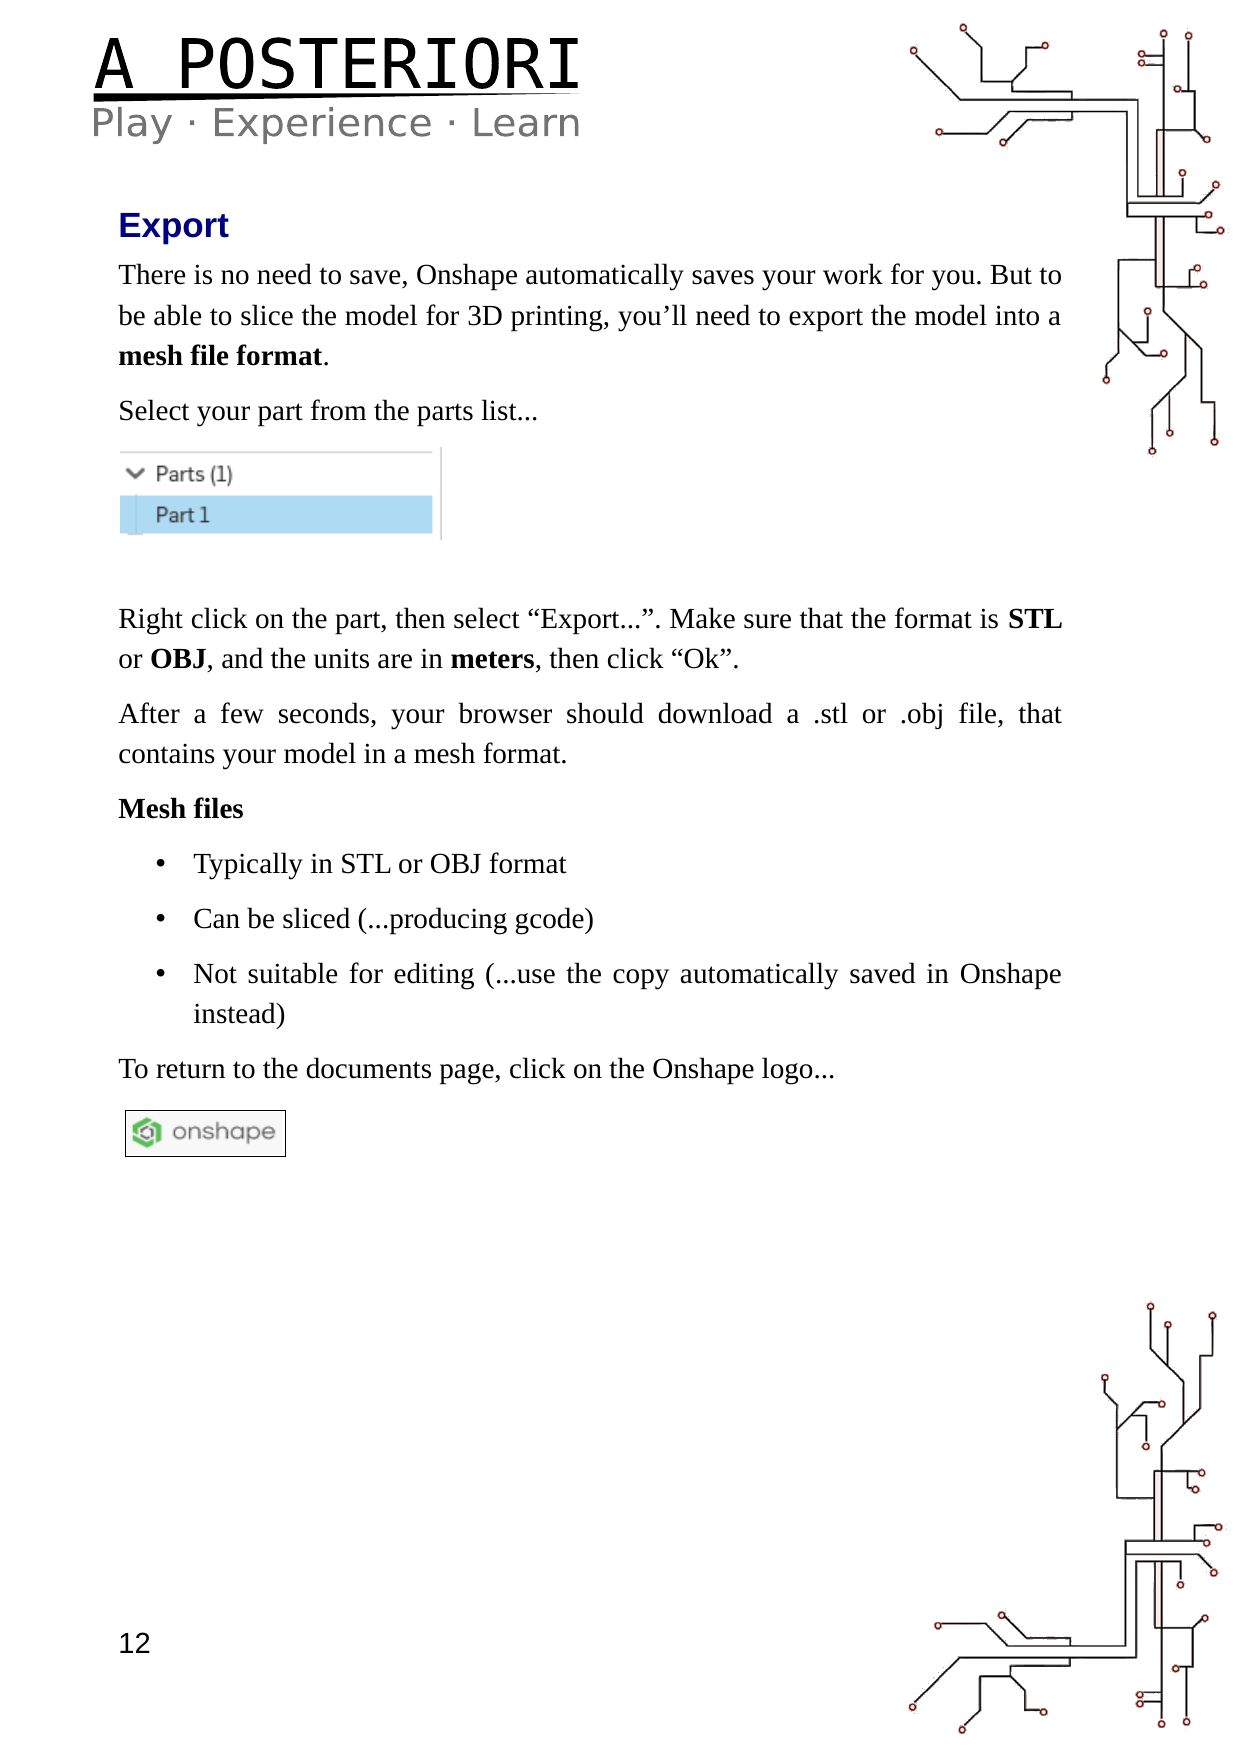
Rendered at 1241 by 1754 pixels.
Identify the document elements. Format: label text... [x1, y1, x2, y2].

text To return to the documents page, click on the Onshape logo... [118, 1051, 1063, 1084]
picture [127, 1112, 283, 1154]
list Not suitable for editing (...use the copy automatically saved in Onshape instead) [156, 956, 1063, 1029]
text There is no need to save, Onshape automatically saves your work for you. But to be able to slice the model for 3D printing, you’ll need to export the model into a mesh file format. [118, 257, 891, 371]
picture [120, 447, 442, 540]
picture [891, 18, 1230, 478]
subtitle Export [118, 205, 891, 245]
text Select your part from the parts list... [118, 393, 891, 426]
text Mesh files [118, 791, 1063, 825]
list Can be sliced (...producing gcode) [156, 901, 1063, 934]
text After a few seconds, your browser should download a .stl or .obj file, that contains your model in a mesh format. [118, 696, 1063, 770]
text Right click on the part, then select “Export...”. Make sure that the format is STL or OBJ, and the units are in meters, then click “Ok”. [118, 601, 1063, 675]
list Typically in STL or OBJ format [156, 846, 1063, 879]
picture [890, 1279, 1228, 1739]
